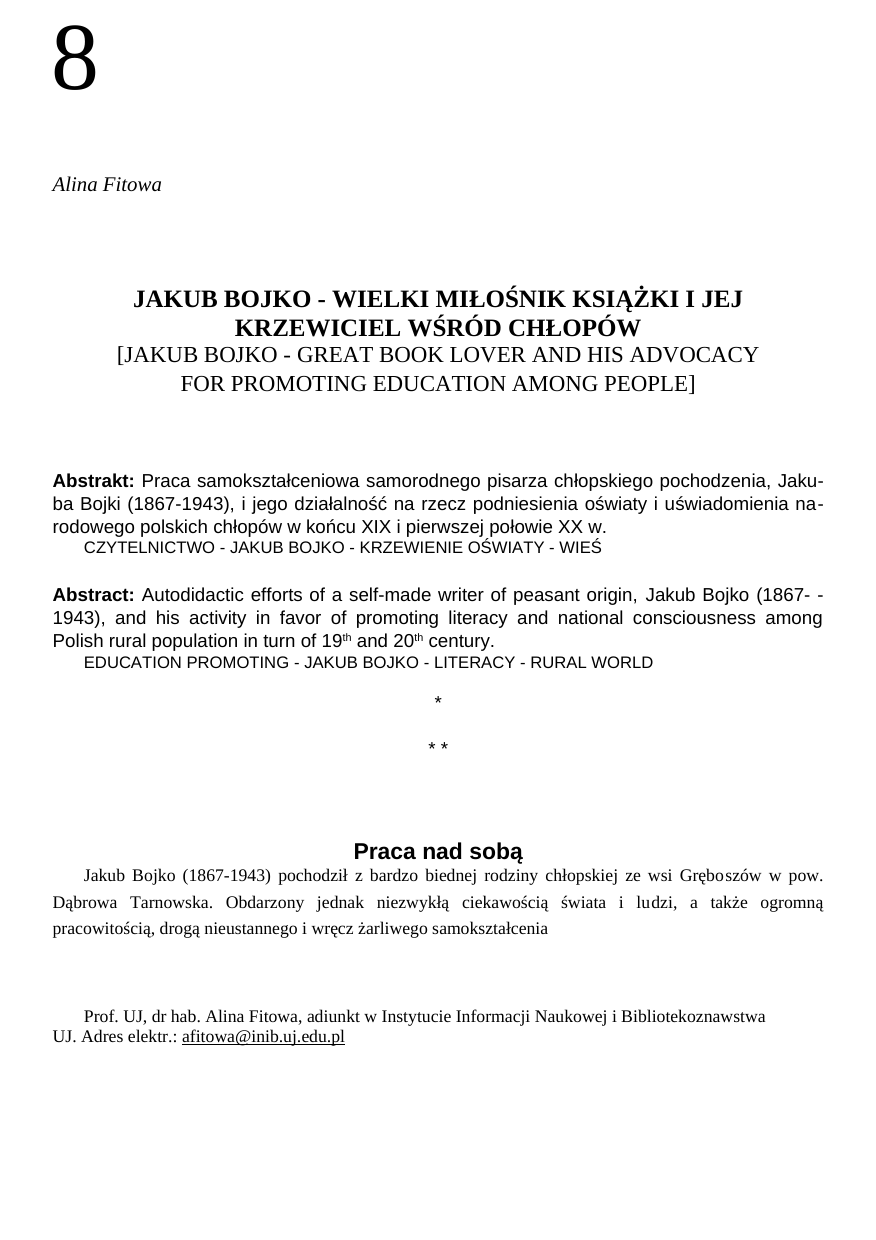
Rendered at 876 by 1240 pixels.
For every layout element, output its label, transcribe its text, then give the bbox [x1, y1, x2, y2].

text [JAKUB BOJKO - GREAT BOOK LOVER AND HIS ADVOCACY FOR PROMOTING EDUCATION AMONG PEOPLE] [52, 341, 823, 397]
text Prof. UJ, dr hab. Alina Fitowa, adiunkt w Instytucie Informacji Naukowej i Bibliotekoznawstwa [52, 1006, 823, 1026]
subtitle Praca nad sobą [52, 838, 823, 865]
text CZYTELNICTWO - JAKUB BOJKO - KRZEWIENIE OŚWIATY - WIEŚ [52, 538, 823, 557]
text UJ. Adres elektr.: afitowa@inib.uj.edu.pl [52, 1026, 823, 1046]
text Abstract: Autodidactic efforts of a self-made writer of peasant origin, Jakub Bojko (1867- -1943), and his activity in favor of promoting literacy and national consciousness among Polish rural population in turn of 19th and 20th century. [52, 584, 823, 651]
text Abstrakt: Praca samokształceniowa samorodnego pisarza chłopskiego pochodzenia, Jaku­ba Bojki (1867-1943), i jego działalność na rzecz podniesienia oświaty i uświadomienia na­rodowego polskich chłopów w końcu XIX i pierwszej połowie XX w. [52, 470, 823, 537]
text * [52, 692, 823, 713]
text * * [52, 737, 823, 759]
text Jakub Bojko (1867-1943) pochodził z bardzo biednej rodziny chłopskiej ze wsi Grębo­szów w pow. Dąbrowa Tarnowska. Obdarzony jednak niezwykłą ciekawością świata i lu­dzi, a także ogromną pracowitością, drogą nieustannego i wręcz żarliwego samokształcenia [52, 865, 823, 938]
subtitle JAKUB BOJKO - WIELKI MIŁOŚNIK KSIĄŻKI I JEJ KRZEWICIEL WŚRÓD CHŁOPÓW [52, 284, 823, 341]
text EDUCATION PROMOTING - JAKUB BOJKO - LITERACY - RURAL WORLD [52, 652, 823, 672]
text 8 [51, 0, 108, 110]
text Alina Fitowa [52, 172, 823, 196]
